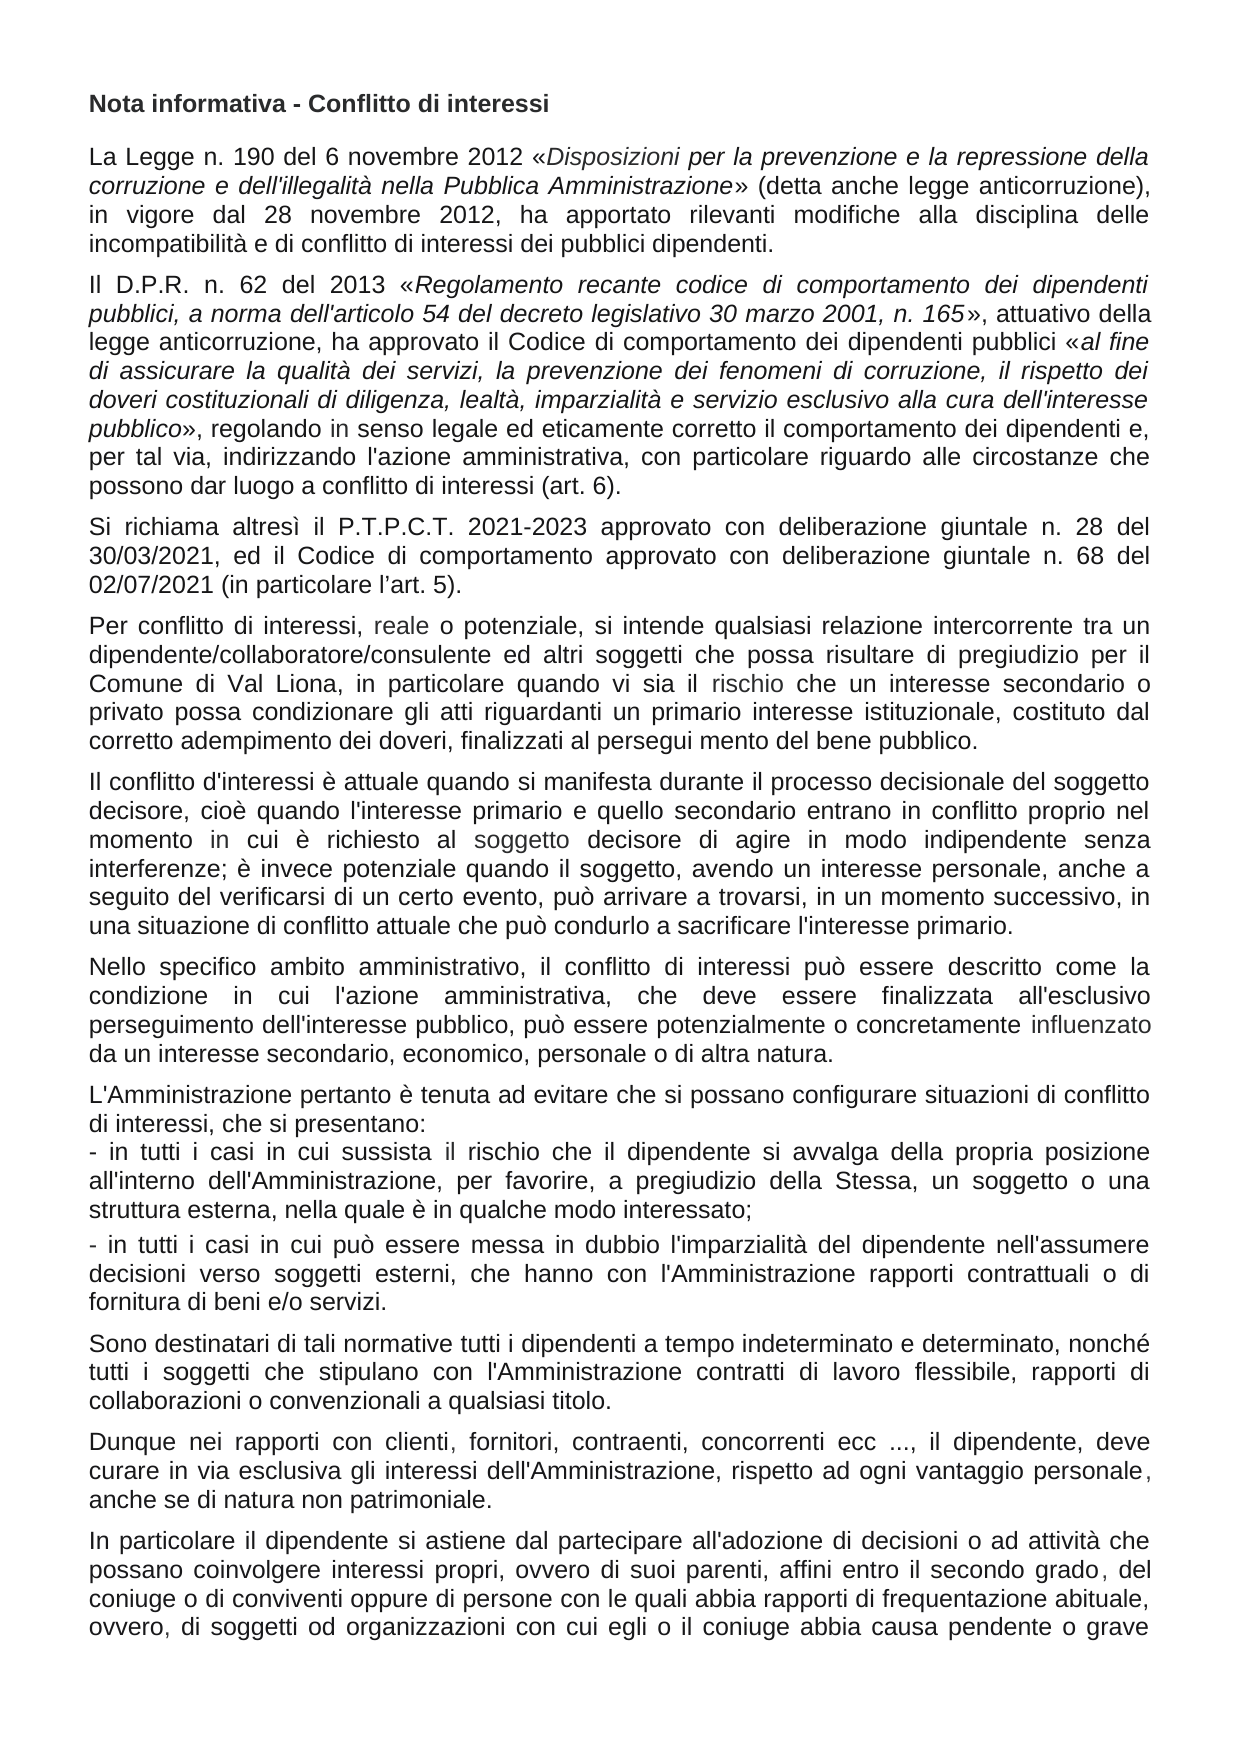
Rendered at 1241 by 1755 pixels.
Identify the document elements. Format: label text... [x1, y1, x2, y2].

text Si richiama altresì il P.T.P.C.T. 2021-2023 approvato con deliberazione giuntale n. 28 del 30/03/2021, ed il Codice di comportamento approvato con deliberazione giuntale n. 68 del 02/07/2021 (in particolare l’art. 5). [89, 512, 1152, 599]
text Per conflitto di interessi, reale o potenziale, si intende qualsiasi relazione intercorrente tra un dipendente/collaboratore/consulente ed altri soggetti che possa risultare di pregiudizio per il Comune di Val Liona, in particolare quando vi sia il rischio che un interesse secondario o privato possa condizionare gli atti riguardanti un primario interesse istituzionale, costituto dal corretto adempimento dei doveri, finalizzati al persegui mento del bene pubblico. [89, 611, 1152, 755]
text Nello specifico ambito amministrativo, il conflitto di interessi può essere descritto come la condizione in cui l'azione amministrativa, che deve essere finalizzata all'esclusivo perseguimento dell'interesse pubblico, può essere potenzialmente o concretamente influenzato da un interesse secondario, economico, personale o di altra natura. [89, 952, 1152, 1067]
text Nota informativa - Conflitto di interessi [89, 89, 1152, 117]
text L'Amministrazione pertanto è tenuta ad evitare che si possano configurare situazioni di conflitto di interessi, che si presentano: [89, 1080, 1152, 1137]
text - in tutti i casi in cui sussista il rischio che il dipendente si avvalga della propria posizione all'interno dell'Amministrazione, per favorire, a pregiudizio della Stessa, un soggetto o una struttura esterna, nella quale è in qualche modo interessato; [89, 1137, 1152, 1224]
text Dunque nei rapporti con clienti, fornitori, contraenti, concorrenti ecc ..., il dipendente, deve curare in via esclusiva gli interessi dell'Amministrazione, rispetto ad ogni vantaggio personale, anche se di natura non patrimoniale. [89, 1427, 1152, 1514]
text Il conflitto d'interessi è attuale quando si manifesta durante il processo decisionale del soggetto decisore, cioè quando l'interesse primario e quello secondario entrano in conflitto proprio nel momento in cui è richiesto al soggetto decisore di agire in modo indipendente senza interferenze; è invece potenziale quando il soggetto, avendo un interesse personale, anche a seguito del verificarsi di un certo evento, può arrivare a trovarsi, in un momento successivo, in una situazione di conflitto attuale che può condurlo a sacrificare l'interesse primario. [89, 767, 1152, 940]
text In particolare il dipendente si astiene dal partecipare all'adozione di decisioni o ad attività che possano coinvolgere interessi propri, ovvero di suoi parenti, affini entro il secondo grado, del coniuge o di conviventi oppure di persone con le quali abbia rapporti di frequentazione abituale, ovvero, di soggetti od organizzazioni con cui egli o il coniuge abbia causa pendente o grave [89, 1526, 1152, 1641]
text Il D.P.R. n. 62 del 2013 «Regolamento recante codice di comportamento dei dipendenti pubblici, a norma dell'articolo 54 del decreto legislativo 30 marzo 2001, n. 165», attuativo della legge anticorruzione, ha approvato il Codice di comportamento dei dipendenti pubblici «al fine di assicurare la qualità dei servizi, la prevenzione dei fenomeni di corruzione, il rispetto dei doveri costituzionali di diligenza, lealtà, imparzialità e servizio esclusivo alla cura dell'interesse pubblico», regolando in senso legale ed eticamente corretto il comportamento dei dipendenti e, per tal via, indirizzando l'azione amministrativa, con particolare riguardo alle circostanze che possono dar luogo a conflitto di interessi (art. 6). [89, 270, 1152, 500]
text Sono destinatari di tali normative tutti i dipendenti a tempo indeterminato e determinato, nonché tutti i soggetti che stipulano con l'Amministrazione contratti di lavoro flessibile, rapporti di collaborazioni o convenzionali a qualsiasi titolo. [89, 1329, 1152, 1415]
text - in tutti i casi in cui può essere messa in dubbio l'imparzialità del dipendente nell'assumere decisioni verso soggetti esterni, che hanno con l'Amministrazione rapporti contrattuali o di fornitura di beni e/o servizi. [89, 1230, 1152, 1316]
text La Legge n. 190 del 6 novembre 2012 «Disposizioni per la prevenzione e la repressione della corruzione e dell'illegalità nella Pubblica Amministrazione» (detta anche legge anticorruzione), in vigore dal 28 novembre 2012, ha apportato rilevanti modifiche alla disciplina delle incompatibilità e di conflitto di interessi dei pubblici dipendenti. [89, 142, 1152, 257]
